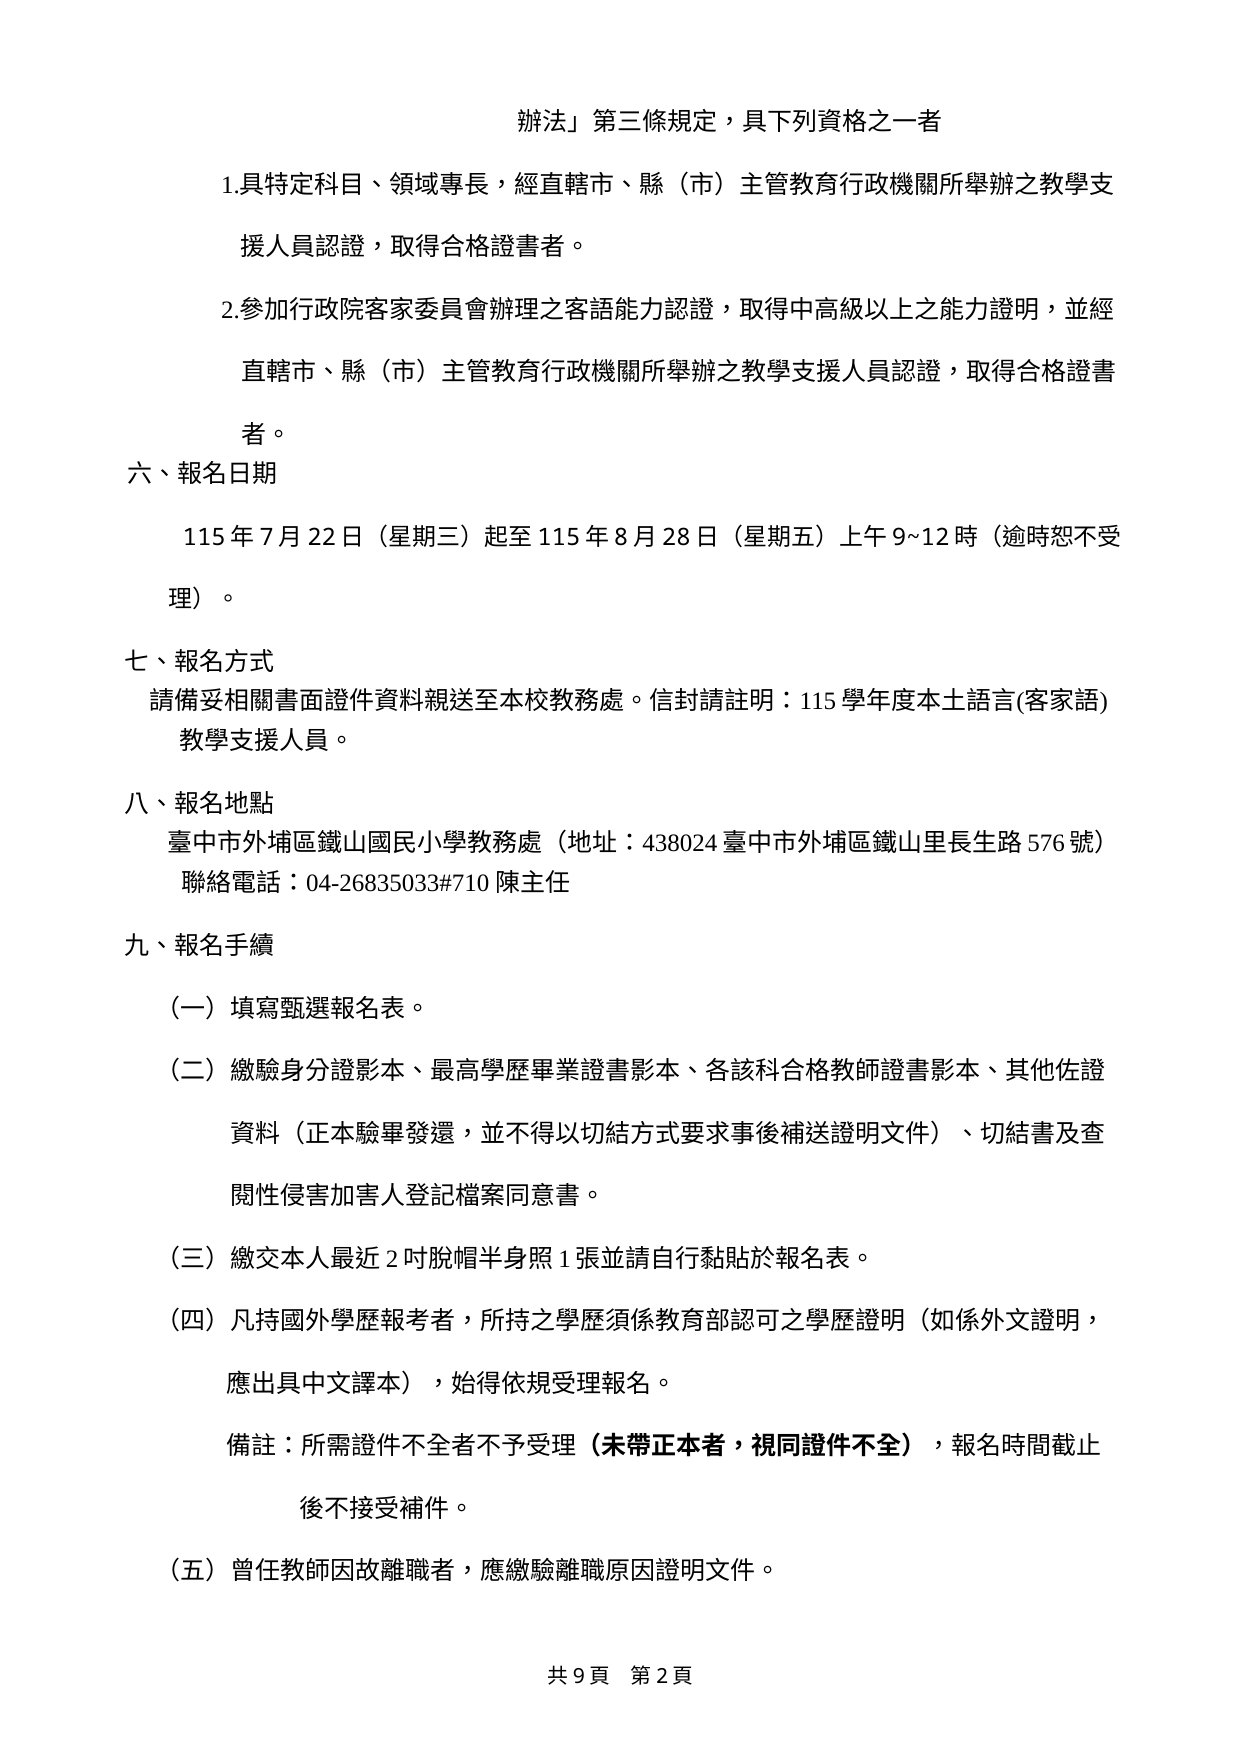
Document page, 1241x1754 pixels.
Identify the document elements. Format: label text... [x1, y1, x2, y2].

text （五）曾任教師因故離職者，應繳驗離職原因證明文件。 [156, 1527, 1122, 1589]
text 八、報名地點 [118, 760, 1122, 822]
text 辦法」第三條規定，具下列資格之一者 [118, 78, 1122, 141]
text 115年7月22日（星期三）起至115年8月28日（星期五）上午9~12時（逾時恕不受理）。 [168, 493, 1122, 618]
text 聯絡電話：04-26835033#710 陳主任 [162, 862, 1122, 898]
text （二）繳驗身分證影本、最高學歷畢業證書影本、各該科合格教師證書影本、其他佐證資料（正本驗畢發還，並不得以切結方式要求事後補送證明文件）、切結書及查閱性侵害加害人登記檔案同意書。 [156, 1027, 1122, 1214]
text 六、報名日期 [128, 453, 1122, 489]
text 1.具特定科目、領域專長，經直轄市、縣（市）主管教育行政機關所舉辦之教學支援人員認證，取得合格證書者。 [221, 141, 1122, 266]
text 備註：所需證件不全者不予受理（未帶正本者，視同證件不全），報名時間截止後不接受補件。 [226, 1402, 1122, 1527]
text 2.參加行政院客家委員會辦理之客語能力認證，取得中高級以上之能力證明，並經直轄市、縣（市）主管教育行政機關所舉辦之教學支援人員認證，取得合格證書者。 [221, 266, 1122, 453]
text （三）繳交本人最近2吋脫帽半身照1張並請自行黏貼於報名表。 [156, 1214, 1122, 1277]
text 九、報名手續 [118, 902, 1122, 964]
text （四）凡持國外學歷報考者，所持之學歷須係教育部認可之學歷證明（如係外文證明，應出具中文譯本），始得依規受理報名。 [156, 1277, 1122, 1402]
text 請備妥相關書面證件資料親送至本校教務處。信封請註明：115學年度本土語言(客家語)教學支援人員。 [118, 680, 1122, 756]
text （一）填寫甄選報名表。 [118, 964, 1122, 1027]
text 七、報名方式 [118, 618, 1122, 680]
text 臺中市外埔區鐵山國民小學教務處（地址：438024臺中市外埔區鐵山里長生路576號） [154, 822, 1122, 859]
